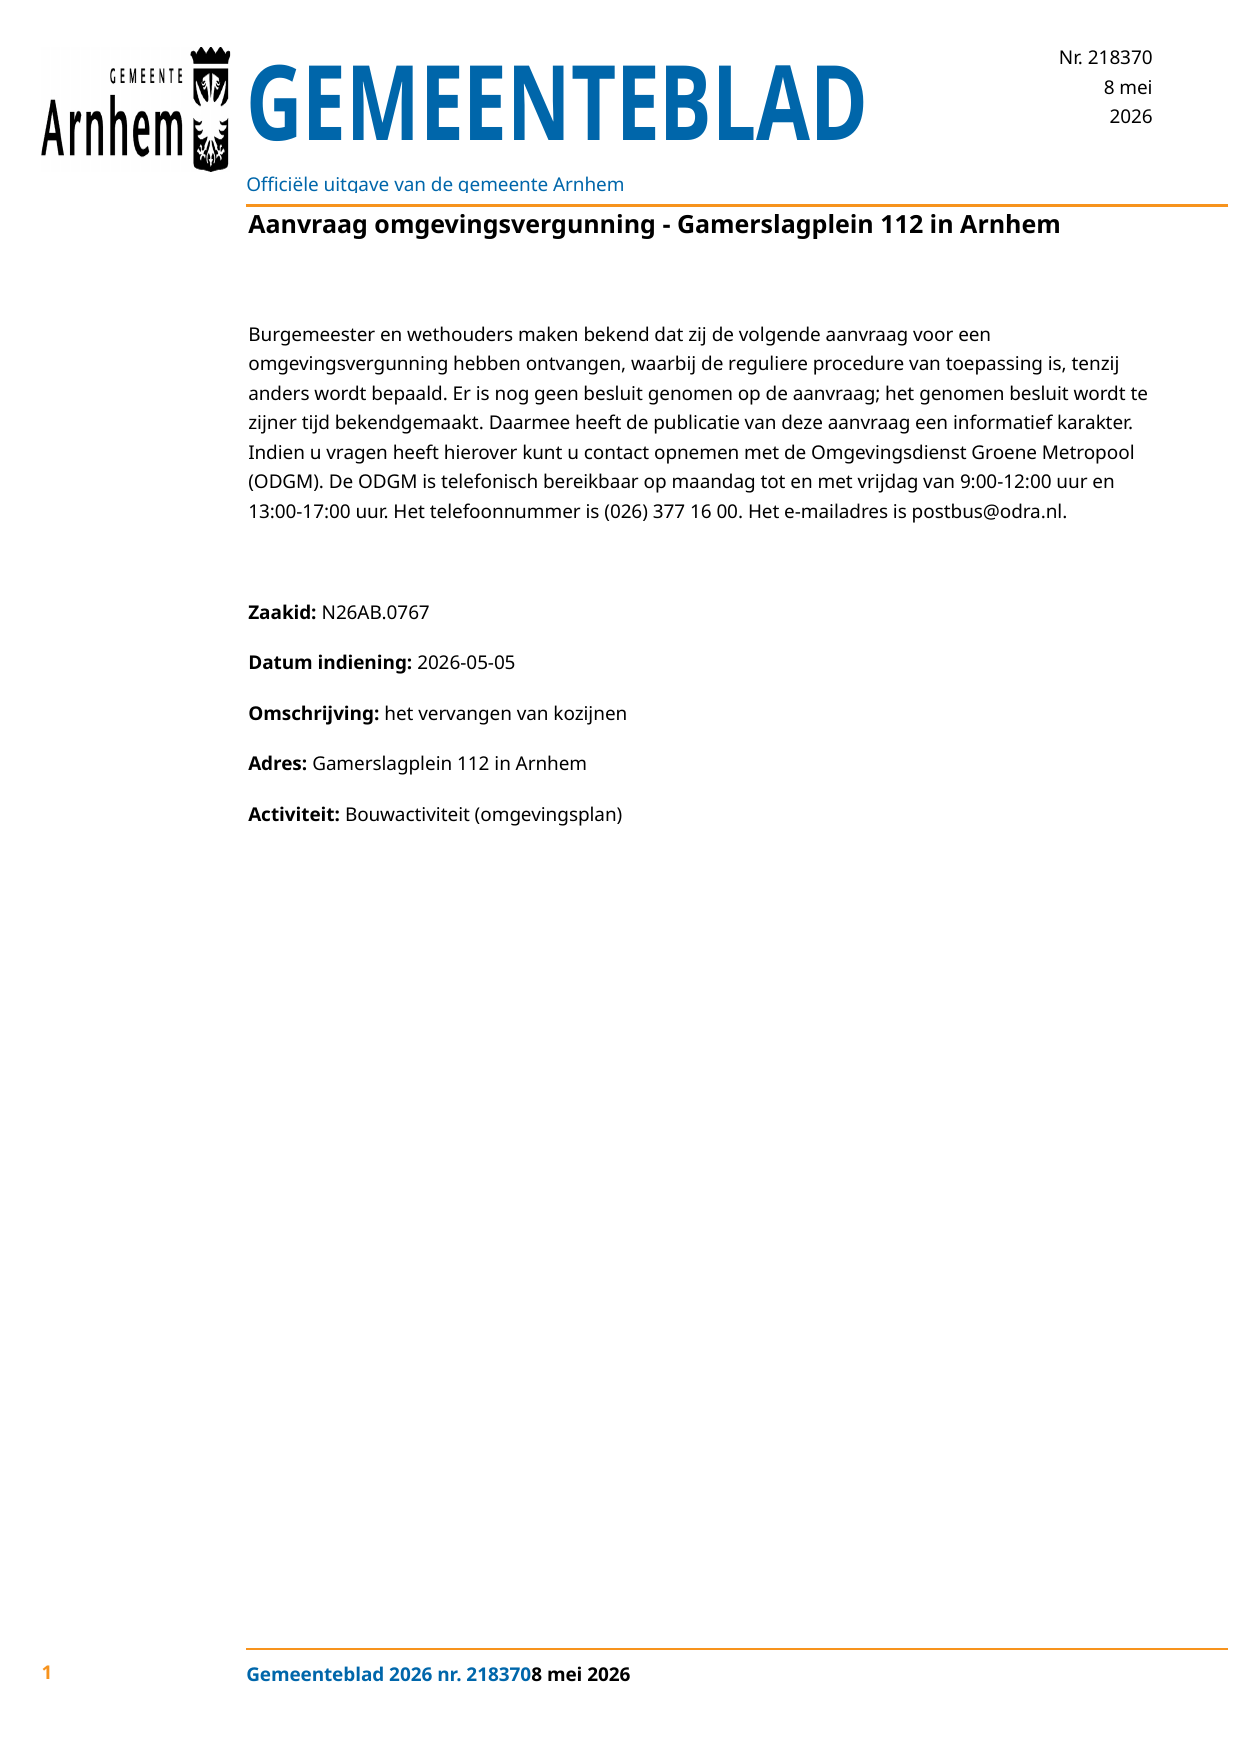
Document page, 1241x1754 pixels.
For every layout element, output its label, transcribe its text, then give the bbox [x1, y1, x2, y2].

text Zaakid: N26AB.0767 [248, 599, 1152, 625]
text Activiteit: Bouwactiviteit (omgevingsplan) [248, 801, 1152, 826]
text Omschrijving: het vervangen van kozijnen [248, 700, 1152, 726]
text Adres: Gamerslagplein 112 in Arnhem [248, 750, 1152, 776]
text Aanvraag omgevingsvergunning - Gamerslagplein 112 in Arnhem [248, 207, 1152, 241]
picture [41, 47, 231, 172]
text Datum indiening: 2026-05-05 [248, 649, 1152, 675]
text Burgemeester en wethouders maken bekend dat zij de volgende aanvraag voor een omgevingsvergunning hebben ontvangen, waarbij de reguliere procedure van toepassing is, tenzij anders wordt bepaald. Er is nog geen besluit genomen op de aanvraag; het genomen besluit wordt te zijner tijd bekendgemaakt. Daarmee heeft de publicatie van deze aanvraag een informatief karakter. Indien u vragen heeft hierover kunt u contact opnemen met de Omgevingsdienst Groene Metropool (ODGM). De ODGM is telefonisch bereikbaar op maandag tot en met vrijdag van 9:00-12:00 uur en 13:00-17:00 uur. Het telefoonnummer is (026) 377 16 00. Het e-mailadres is postbus@odra.nl. [248, 321, 1152, 524]
